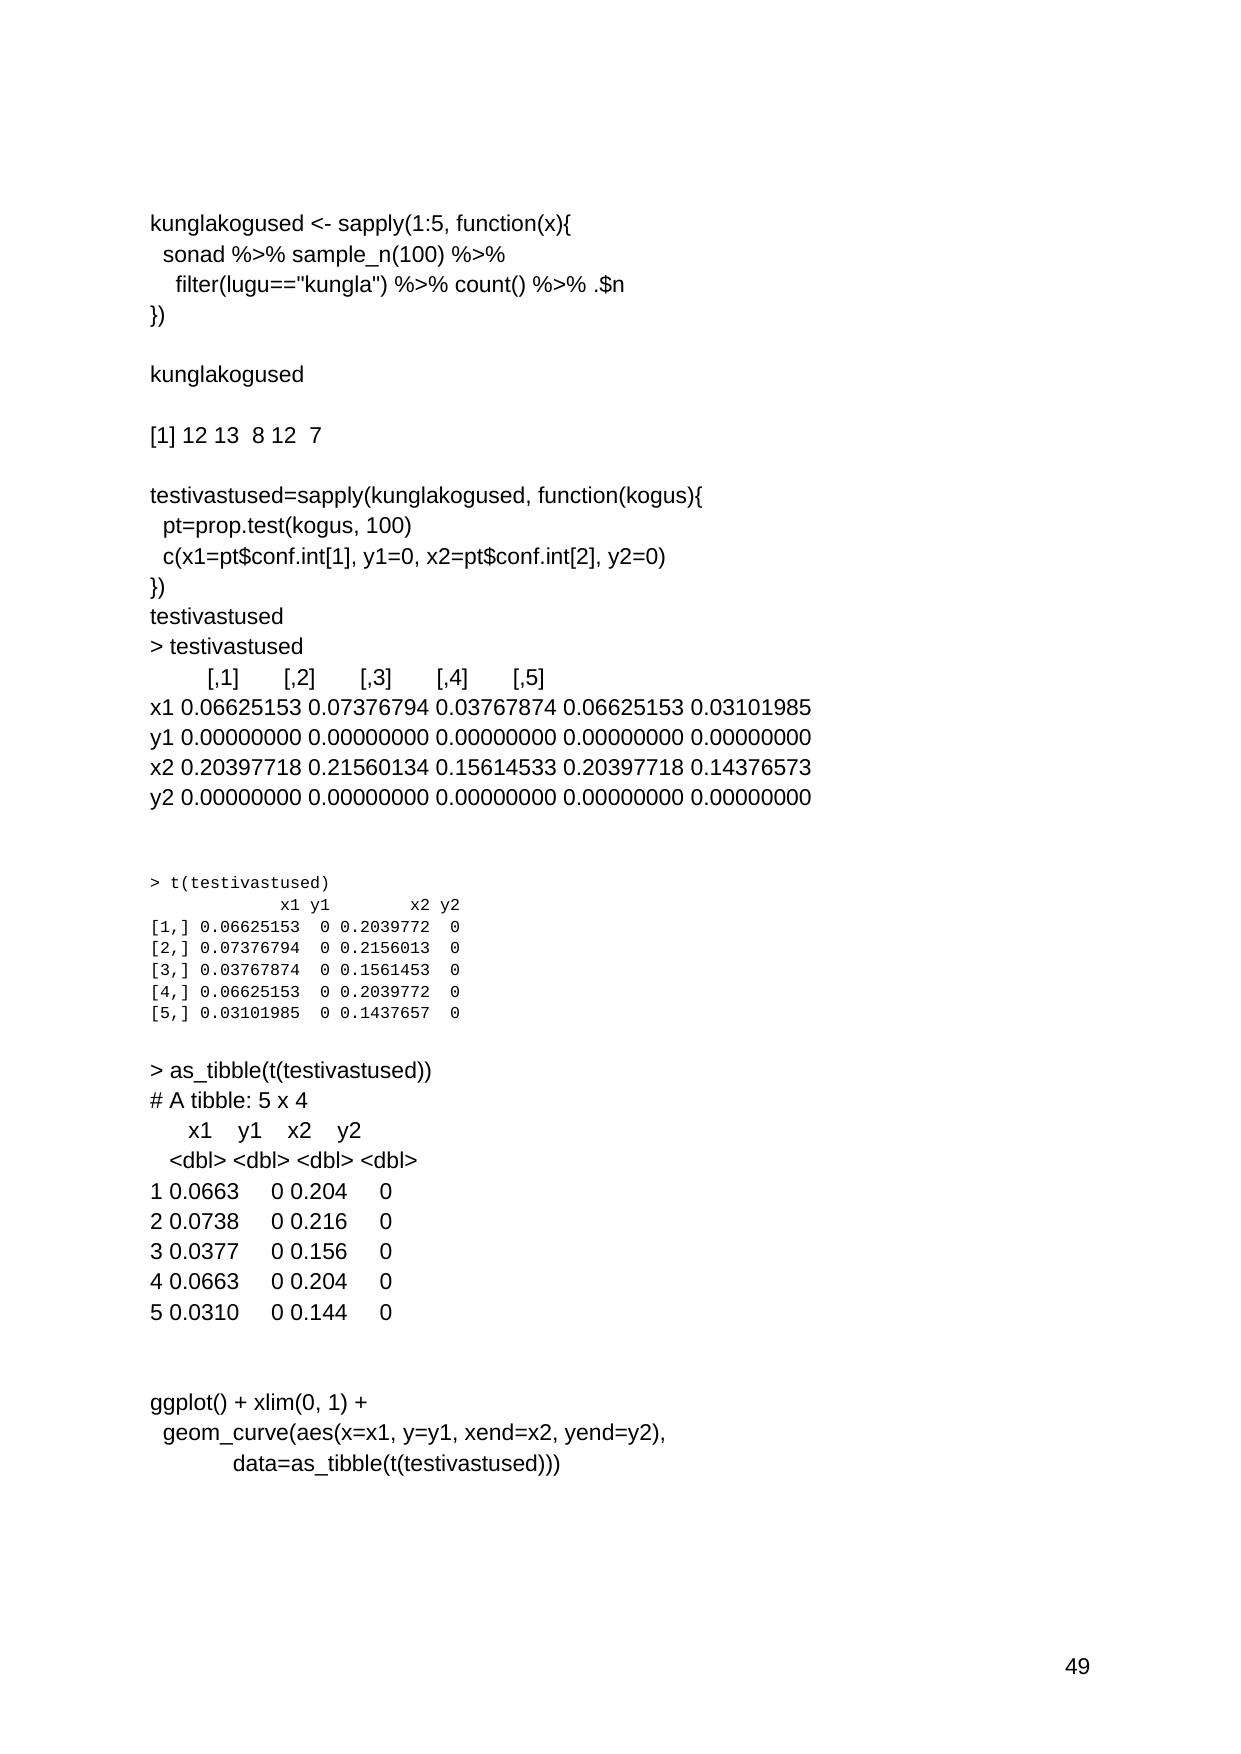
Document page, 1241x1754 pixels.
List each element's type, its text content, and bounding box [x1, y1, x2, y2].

text sonad %>% sample_n(100) %>% [150, 241, 1090, 267]
text x1 0.06625153 0.07376794 0.03767874 0.06625153 0.03101985 [150, 694, 1090, 720]
text [3,] 0.03767874 0 0.1561453 0 [150, 962, 1090, 981]
text kunglakogused [150, 361, 1090, 388]
text data=as_tibble(t(testivastused))) [150, 1449, 1090, 1476]
text [1] 12 13 8 12 7 [150, 422, 1090, 448]
text filter(lugu=="kungla") %>% count() %>% .$n [150, 271, 1090, 297]
text [1,] 0.06625153 0 0.2039772 0 [150, 918, 1090, 937]
text geom_curve(aes(x=x1, y=y1, xend=x2, yend=y2), [150, 1419, 1090, 1446]
text x1 y1 x2 y2 [150, 1117, 1090, 1144]
text y2 0.00000000 0.00000000 0.00000000 0.00000000 0.00000000 [150, 784, 1090, 811]
text }) [150, 573, 1090, 599]
text <dbl> <dbl> <dbl> <dbl> [150, 1147, 1090, 1174]
text 5 0.0310 0 0.144 0 [150, 1298, 1090, 1325]
text > testivastused [150, 633, 1090, 660]
text > t(testivastused) [150, 875, 1090, 894]
text ggplot() + xlim(0, 1) + [150, 1389, 1090, 1416]
text 4 0.0663 0 0.204 0 [150, 1268, 1090, 1295]
text pt=prop.test(kogus, 100) [150, 512, 1090, 539]
text testivastused [150, 603, 1090, 629]
text [2,] 0.07376794 0 0.2156013 0 [150, 940, 1090, 959]
text 3 0.0377 0 0.156 0 [150, 1238, 1090, 1264]
text 2 0.0738 0 0.216 0 [150, 1208, 1090, 1234]
text testivastused=sapply(kunglakogused, function(kogus){ [150, 482, 1090, 509]
text [5,] 0.03101985 0 0.1437657 0 [150, 1005, 1090, 1024]
text [4,] 0.06625153 0 0.2039772 0 [150, 983, 1090, 1002]
text }) [150, 301, 1090, 327]
text [,1] [,2] [,3] [,4] [,5] [150, 663, 1090, 690]
text # A tibble: 5 x 4 [150, 1087, 1090, 1113]
text c(x1=pt$conf.int[1], y1=0, x2=pt$conf.int[2], y2=0) [150, 543, 1090, 569]
text kunglakogused <- sapply(1:5, function(x){ [150, 210, 1090, 237]
text y1 0.00000000 0.00000000 0.00000000 0.00000000 0.00000000 [150, 724, 1090, 750]
text x2 0.20397718 0.21560134 0.15614533 0.20397718 0.14376573 [150, 754, 1090, 781]
text x1 y1 x2 y2 [150, 897, 1090, 916]
text 1 0.0663 0 0.204 0 [150, 1178, 1090, 1204]
text > as_tibble(t(testivastused)) [150, 1057, 1090, 1083]
